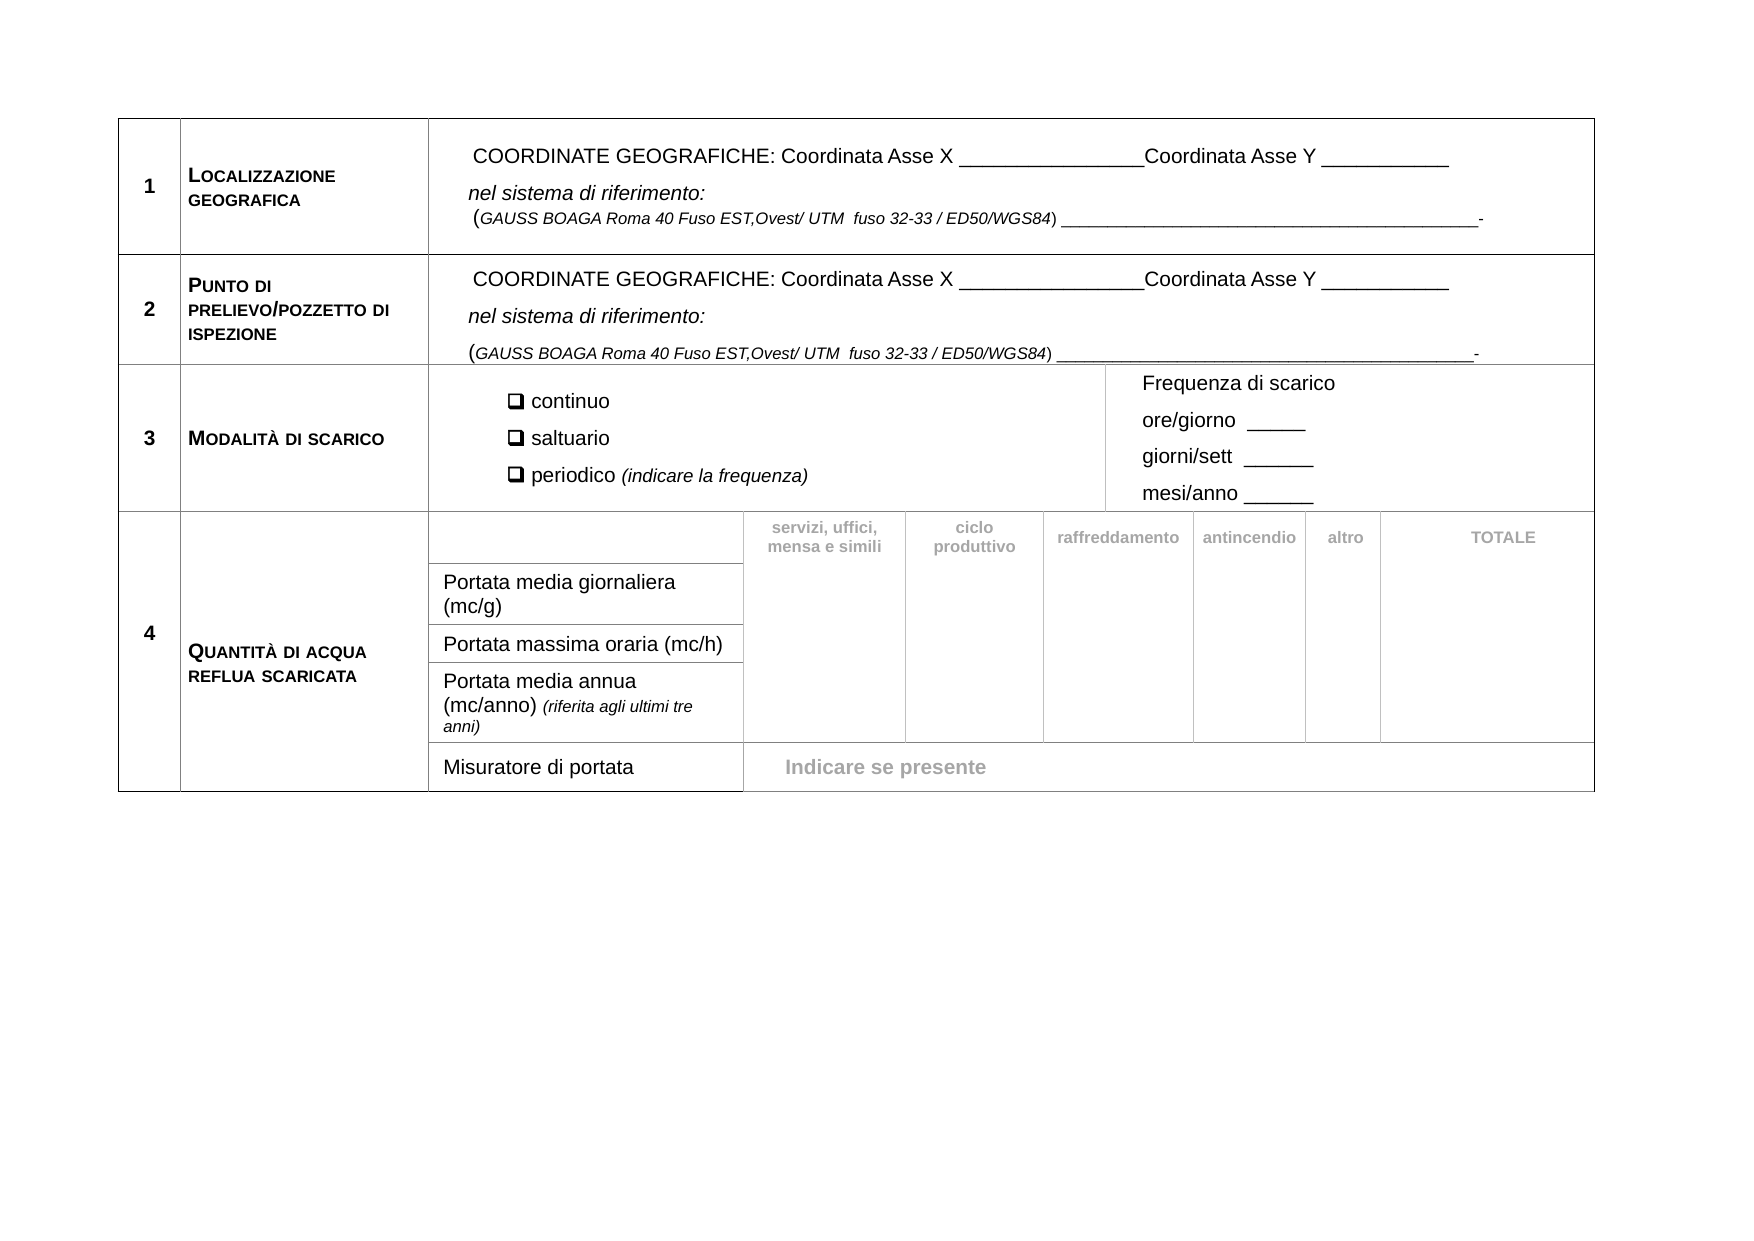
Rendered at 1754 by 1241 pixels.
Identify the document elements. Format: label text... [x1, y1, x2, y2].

table_cell 1 [119, 119, 180, 253]
table_cell Misuratore di portata [429, 743, 743, 791]
table_cell [744, 662, 905, 742]
table_cell raffreddamento [1044, 512, 1193, 563]
table_cell [1381, 662, 1594, 742]
table_cell [429, 512, 743, 563]
table_cell  continuo  saltuario  periodico (indicare la frequenza) [429, 365, 1105, 511]
table_cell ciclo produttivo [906, 512, 1043, 563]
table_cell Portata media annua (mc/anno) (riferita agli ultimi tre anni) [429, 663, 743, 742]
table_cell altro [1306, 512, 1380, 563]
table_cell Portata media giornaliera (mc/g) [429, 564, 743, 624]
table_cell COORDINATE GEOGRAFICHE: Coordinata Asse X ________________Coordinata Asse Y ___________ nel sistema di riferimento: (GAUSS BOAGA Roma 40 Fuso EST,Ovest/ UTM fuso 32-33 / ED50/WGS84) _____________________________________________- [429, 119, 1594, 253]
table_cell 4 [119, 512, 180, 791]
table_cell [906, 662, 1043, 742]
table_cell TOTALE [1381, 512, 1594, 563]
table_cell Localizzazione geografica [181, 119, 428, 253]
table_cell [1044, 563, 1193, 624]
table_cell [1044, 662, 1193, 742]
table_cell [1381, 624, 1594, 662]
table_cell Punto di prelievo/pozzetto di ispezione [181, 255, 428, 364]
table_cell 2 [119, 255, 180, 364]
table_cell [744, 624, 905, 662]
table_cell [906, 563, 1043, 624]
table_cell 3 [119, 365, 180, 511]
table_cell Quantità di acqua reflua scaricata [181, 512, 428, 791]
table_cell [906, 624, 1043, 662]
table_cell [1044, 624, 1193, 662]
table_cell [1194, 624, 1305, 662]
table_cell Portata massima oraria (mc/h) [429, 625, 743, 662]
table_cell Indicare se presente [744, 743, 1594, 791]
table_cell antincendio [1194, 512, 1305, 563]
table_cell [1306, 563, 1380, 624]
table_cell [1306, 662, 1380, 742]
table_cell [744, 563, 905, 624]
table_cell Modalità di scarico [181, 365, 428, 511]
table_cell [1194, 662, 1305, 742]
table_cell COORDINATE GEOGRAFICHE: Coordinata Asse X ________________Coordinata Asse Y ___________ nel sistema di riferimento: (GAUSS BOAGA Roma 40 Fuso EST,Ovest/ UTM fuso 32-33 / ED50/WGS84) _____________________________________________- [429, 255, 1594, 364]
table_cell [1306, 624, 1380, 662]
table_cell [1194, 563, 1305, 624]
table_cell [1381, 563, 1594, 624]
table_cell servizi, uffici, mensa e simili [744, 512, 905, 563]
table_cell Frequenza di scarico ore/giorno _____ giorni/sett ______ mesi/anno ______ [1106, 365, 1594, 511]
